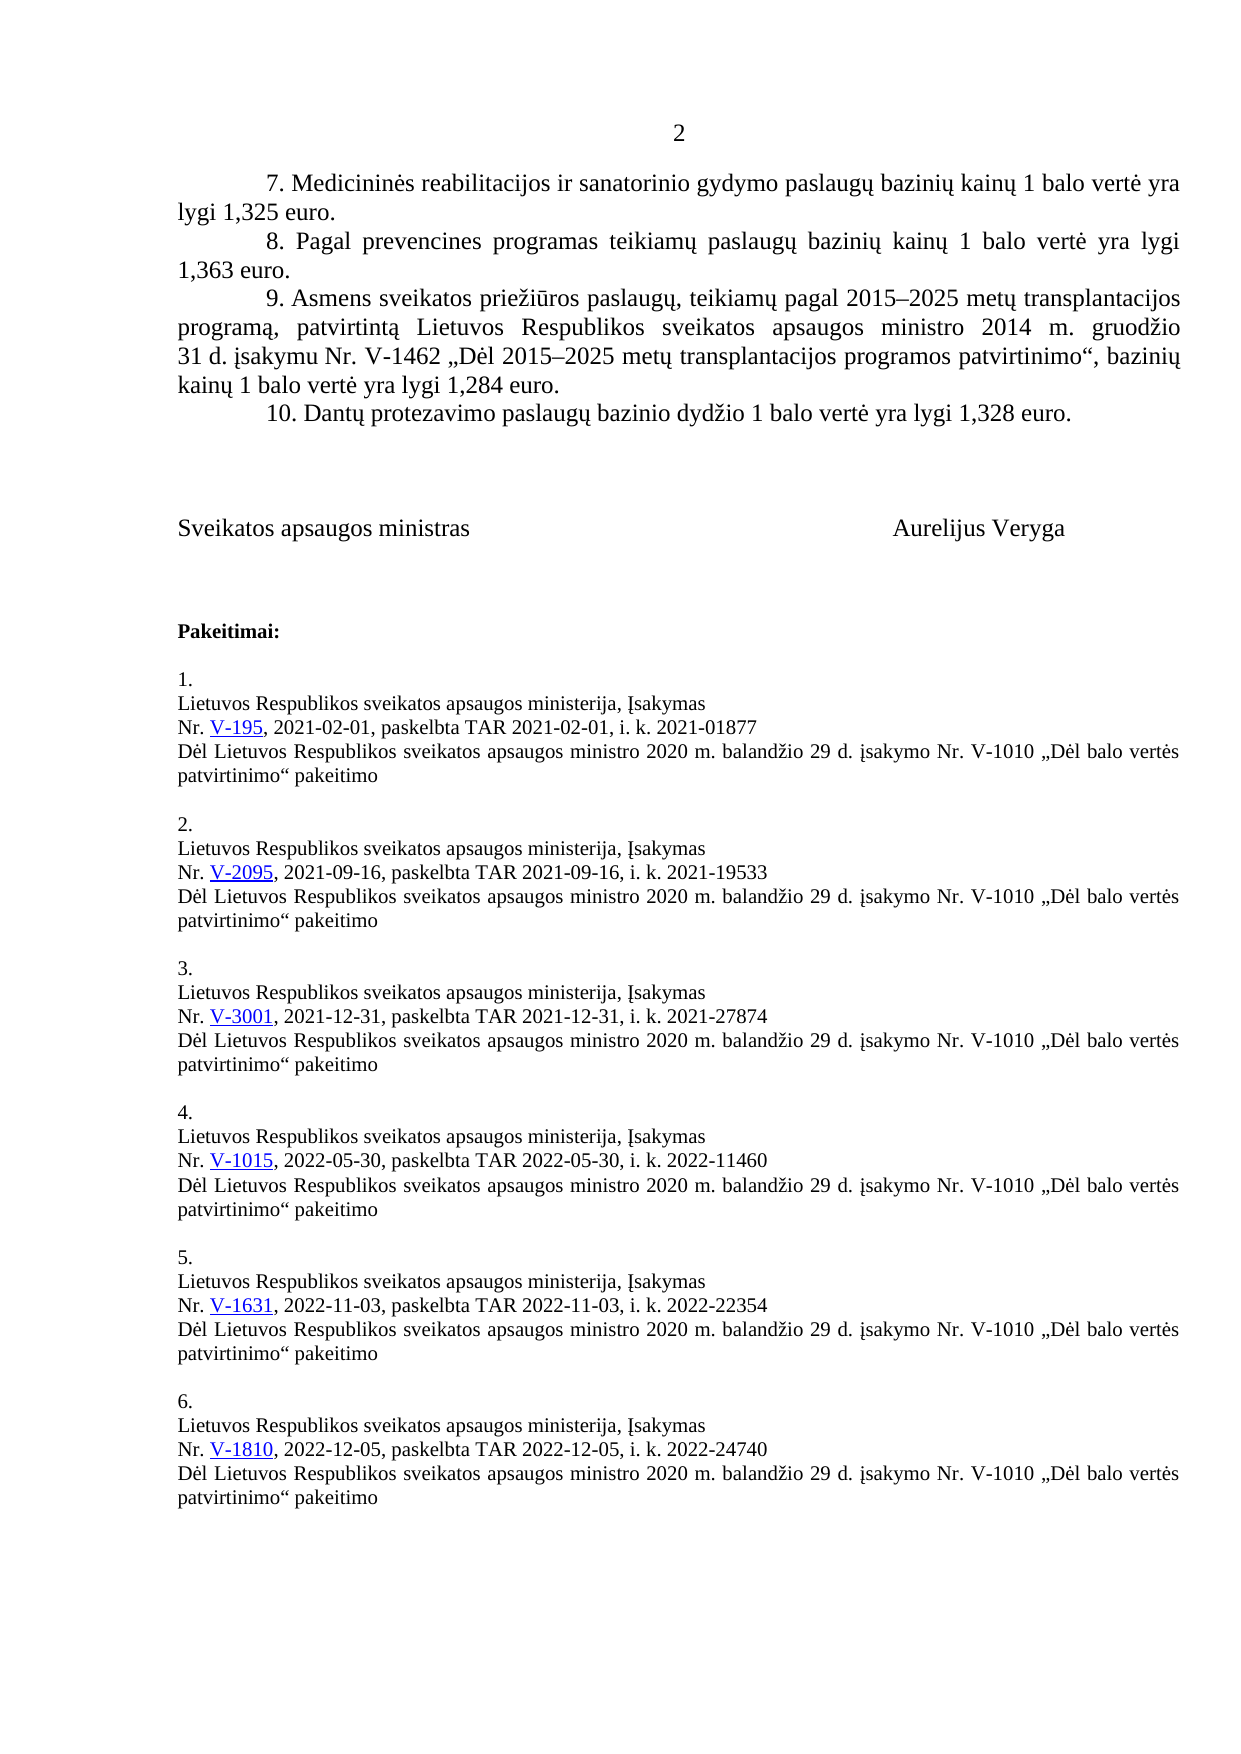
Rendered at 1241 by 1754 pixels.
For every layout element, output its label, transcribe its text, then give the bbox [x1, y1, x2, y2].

text Nr. V-1015, 2022-05-30, paskelbta TAR 2022-05-30, i. k. 2022-11460 [177, 1148, 1181, 1172]
text Dėl Lietuvos Respublikos sveikatos apsaugos ministro 2020 m. balandžio 29 d. įsakymo Nr. V-1010 „Dėl balo vertės patvirtinimo“ pakeitimo [177, 1461, 1181, 1509]
text Lietuvos Respublikos sveikatos apsaugos ministerija, Įsakymas [177, 980, 1181, 1004]
text Dėl Lietuvos Respublikos sveikatos apsaugos ministro 2020 m. balandžio 29 d. įsakymo Nr. V-1010 „Dėl balo vertės patvirtinimo“ pakeitimo [177, 884, 1181, 932]
text Sveikatos apsaugos ministras Aurelijus Veryga [177, 513, 1181, 542]
text 5. [177, 1245, 1181, 1269]
text Lietuvos Respublikos sveikatos apsaugos ministerija, Įsakymas [177, 1413, 1181, 1437]
text Nr. V-3001, 2021-12-31, paskelbta TAR 2021-12-31, i. k. 2021-27874 [177, 1004, 1181, 1028]
text Nr. V-2095, 2021-09-16, paskelbta TAR 2021-09-16, i. k. 2021-19533 [177, 860, 1181, 884]
text 10. Dantų protezavimo paslaugų bazinio dydžio 1 balo vertė yra lygi 1,328 euro. [177, 398, 1181, 427]
text Nr. V-195, 2021-02-01, paskelbta TAR 2021-02-01, i. k. 2021-01877 [177, 715, 1181, 739]
text 7. Medicininės reabilitacijos ir sanatorinio gydymo paslaugų bazinių kainų 1 balo vertė yra lygi 1,325 euro. [177, 168, 1181, 226]
text 4. [177, 1100, 1181, 1124]
text Dėl Lietuvos Respublikos sveikatos apsaugos ministro 2020 m. balandžio 29 d. įsakymo Nr. V-1010 „Dėl balo vertės patvirtinimo“ pakeitimo [177, 1172, 1181, 1221]
text 3. [177, 956, 1181, 980]
text Lietuvos Respublikos sveikatos apsaugos ministerija, Įsakymas [177, 1124, 1181, 1148]
text Dėl Lietuvos Respublikos sveikatos apsaugos ministro 2020 m. balandžio 29 d. įsakymo Nr. V-1010 „Dėl balo vertės patvirtinimo“ pakeitimo [177, 1028, 1181, 1076]
text 2. [177, 812, 1181, 836]
text Lietuvos Respublikos sveikatos apsaugos ministerija, Įsakymas [177, 836, 1181, 860]
text 6. [177, 1389, 1181, 1413]
text Dėl Lietuvos Respublikos sveikatos apsaugos ministro 2020 m. balandžio 29 d. įsakymo Nr. V-1010 „Dėl balo vertės patvirtinimo“ pakeitimo [177, 1317, 1181, 1365]
text Nr. V-1810, 2022-12-05, paskelbta TAR 2022-12-05, i. k. 2022-24740 [177, 1437, 1181, 1461]
text Nr. V-1631, 2022-11-03, paskelbta TAR 2022-11-03, i. k. 2022-22354 [177, 1293, 1181, 1317]
text Pakeitimai: [177, 619, 1181, 643]
text 9. Asmens sveikatos priežiūros paslaugų, teikiamų pagal 2015–2025 metų transplantacijos programą, patvirtintą Lietuvos Respublikos sveikatos apsaugos ministro 2014 m. gruodžio 31 d. įsakymu Nr. V-1462 „Dėl 2015–2025 metų transplantacijos programos patvirtinimo“, bazinių kainų 1 balo vertė yra lygi 1,284 euro. [177, 283, 1181, 398]
text 8. Pagal prevencines programas teikiamų paslaugų bazinių kainų 1 balo vertė yra lygi 1,363 euro. [177, 226, 1181, 283]
text Lietuvos Respublikos sveikatos apsaugos ministerija, Įsakymas [177, 691, 1181, 715]
text Lietuvos Respublikos sveikatos apsaugos ministerija, Įsakymas [177, 1269, 1181, 1293]
text 1. [177, 667, 1181, 691]
text Dėl Lietuvos Respublikos sveikatos apsaugos ministro 2020 m. balandžio 29 d. įsakymo Nr. V-1010 „Dėl balo vertės patvirtinimo“ pakeitimo [177, 739, 1181, 787]
